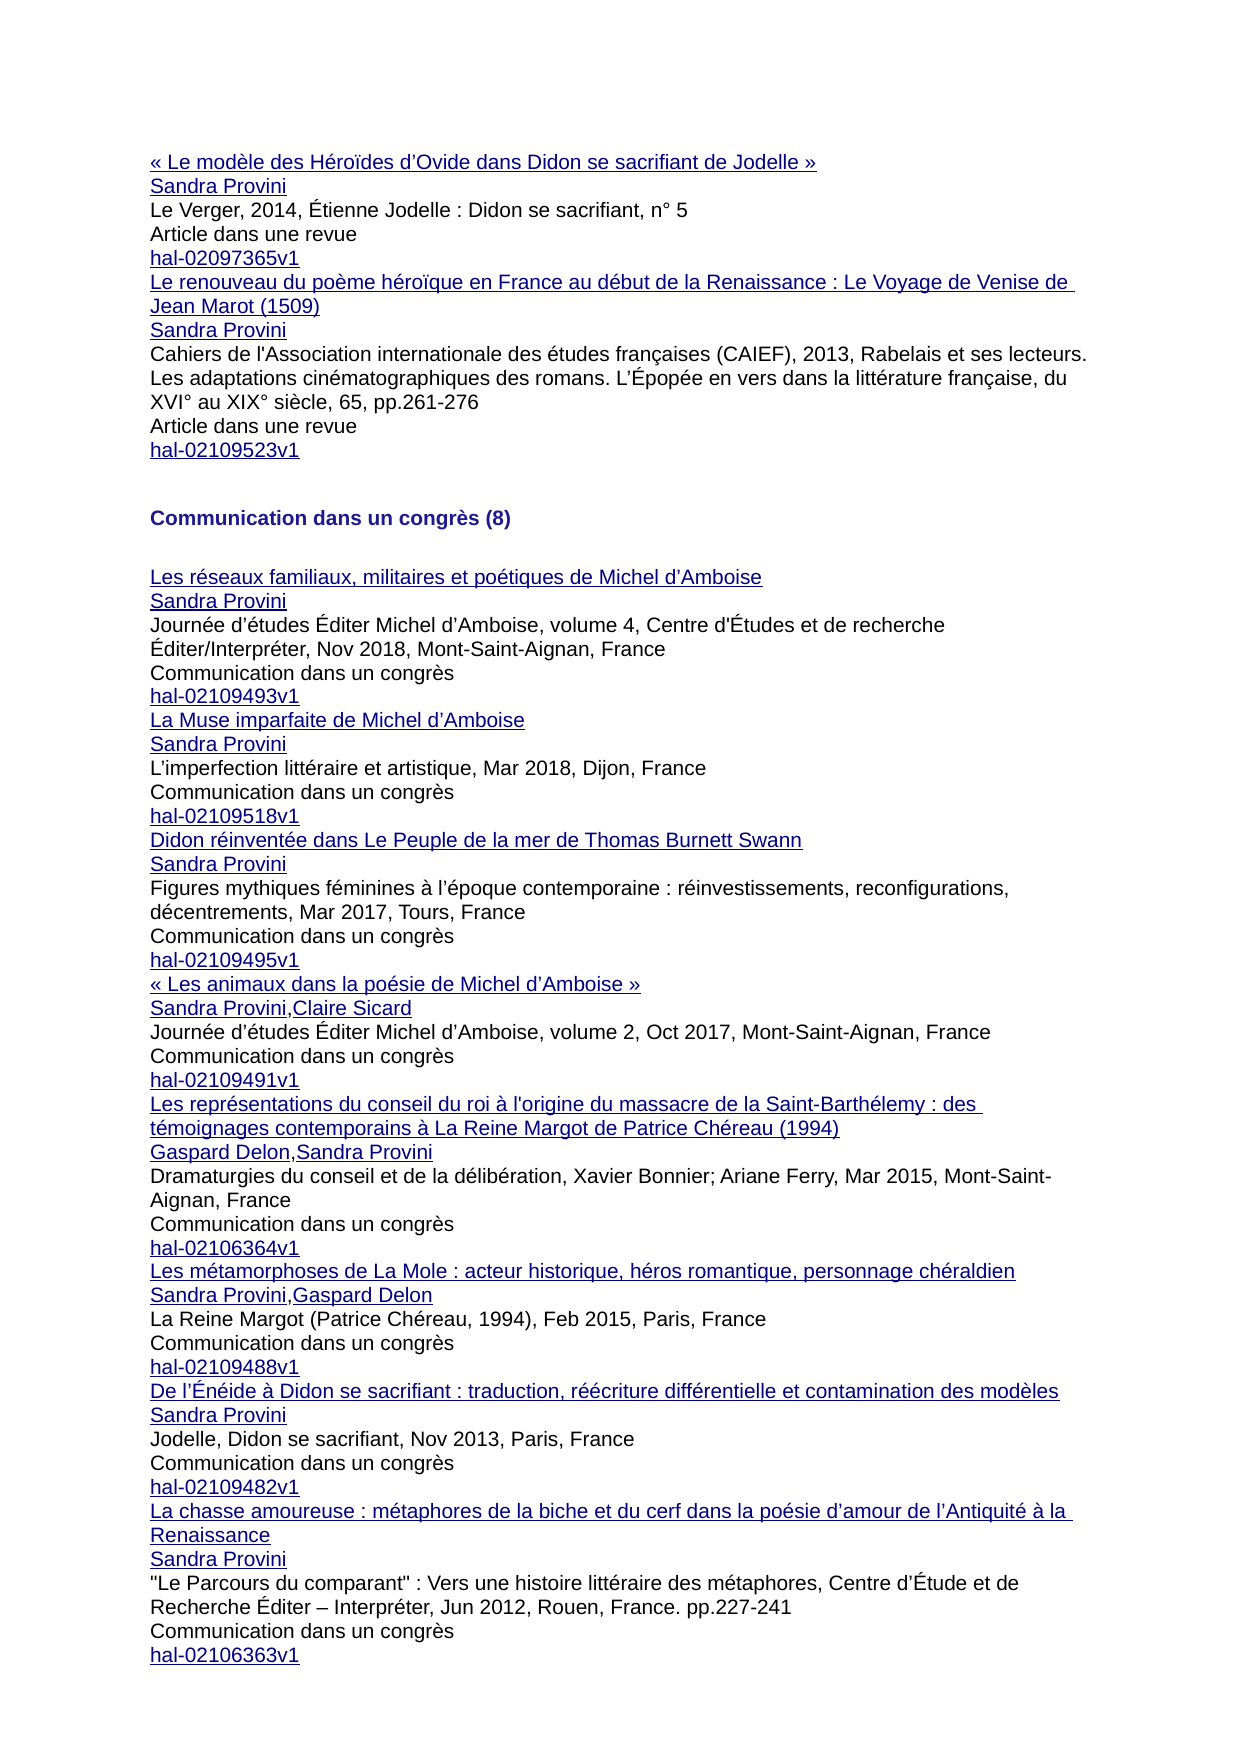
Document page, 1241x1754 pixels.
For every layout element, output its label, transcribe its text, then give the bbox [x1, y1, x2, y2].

table_header Les réseaux familiaux, militaires et poétiques de Michel d’Amboise Sandra Provini Journée d’études Éditer Michel d’Amboise, volume 4, Centre d'Études et de recherche Éditer/Interpréter, Nov 2018, Mont-Saint-Aignan, France Communication dans un congrès hal-02109493v1 [150, 565, 1090, 708]
table_cell Les métamorphoses de La Mole : acteur historique, héros romantique, personnage chéraldien Sandra Provini,Gaspard Delon La Reine Margot (Patrice Chéreau, 1994), Feb 2015, Paris, France Communication dans un congrès hal-02109488v1 [150, 1259, 1090, 1379]
table_cell « Le modèle des Héroïdes d’Ovide dans Didon se sacrifiant de Jodelle » Sandra Provini Le Verger, 2014, Étienne Jodelle : Didon se sacrifiant, n° 5 Article dans une revue hal-02097365v1 [150, 150, 1090, 270]
table_cell Le renouveau du poème héroïque en France au début de la Renaissance : Le Voyage de Venise de Jean Marot (1509) Sandra Provini Cahiers de l'Association internationale des études françaises (CAIEF), 2013, Rabelais et ses lecteurs. Les adaptations cinématographiques des romans. L’Épopée en vers dans la littérature française, du XVI° au XIX° siècle, 65, pp.261-276 Article dans une revue hal-02109523v1 [150, 270, 1090, 461]
subtitle Communication dans un congrès (8) [150, 506, 1090, 530]
table_cell La Muse imparfaite de Michel d’Amboise Sandra Provini L’imperfection littéraire et artistique, Mar 2018, Dijon, France Communication dans un congrès hal-02109518v1 [150, 708, 1090, 828]
table_cell La chasse amoureuse : métaphores de la biche et du cerf dans la poésie d’amour de l’Antiquité à la Renaissance Sandra Provini "Le Parcours du comparant" : Vers une histoire littéraire des métaphores, Centre d’Étude et de Recherche Éditer – Interpréter, Jun 2012, Rouen, France. pp.227-241 Communication dans un congrès hal-02106363v1 [150, 1499, 1090, 1667]
table_cell De l’Énéide à Didon se sacrifiant : traduction, réécriture différentielle et contamination des modèles Sandra Provini Jodelle, Didon se sacrifiant, Nov 2013, Paris, France Communication dans un congrès hal-02109482v1 [150, 1379, 1090, 1499]
table_cell Les représentations du conseil du roi à l'origine du massacre de la Saint-Barthélemy : des témoignages contemporains à La Reine Margot de Patrice Chéreau (1994) Gaspard Delon,Sandra Provini Dramaturgies du conseil et de la délibération, Xavier Bonnier; Ariane Ferry, Mar 2015, Mont-Saint-Aignan, France Communication dans un congrès hal-02106364v1 [150, 1092, 1090, 1259]
table_cell Didon réinventée dans Le Peuple de la mer de Thomas Burnett Swann Sandra Provini Figures mythiques féminines à l’époque contemporaine : réinvestissements, reconfigurations, décentrements, Mar 2017, Tours, France Communication dans un congrès hal-02109495v1 [150, 828, 1090, 972]
table_cell « Les animaux dans la poésie de Michel d’Amboise » Sandra Provini,Claire Sicard Journée d’études Éditer Michel d’Amboise, volume 2, Oct 2017, Mont-Saint-Aignan, France Communication dans un congrès hal-02109491v1 [150, 972, 1090, 1092]
